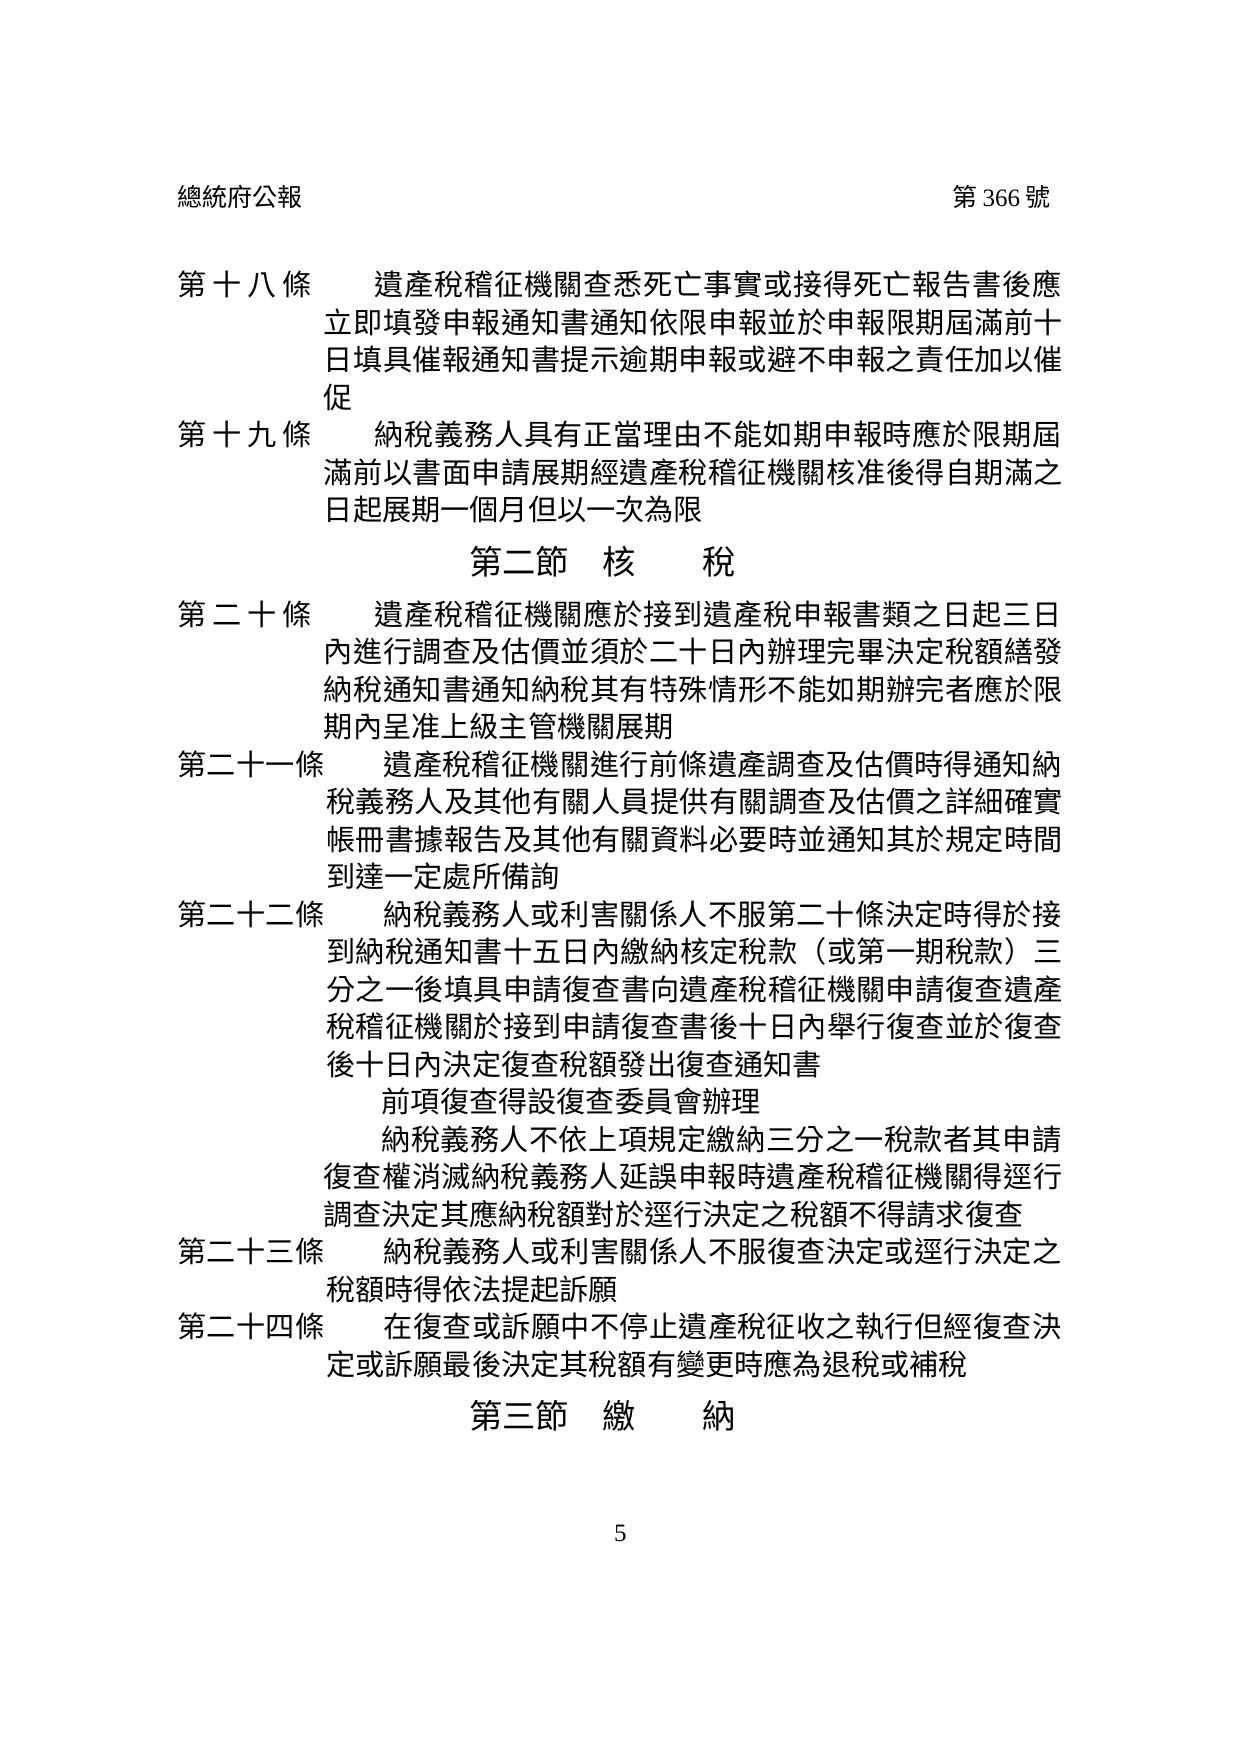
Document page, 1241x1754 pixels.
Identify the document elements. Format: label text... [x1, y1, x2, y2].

text 第二十四條 在復查或訴願中不停止遺產稅征收之執行但經復查決定或訴願最後決定其稅額有變更時應為退稅或補稅 [177, 1307, 1063, 1382]
text 前項復查得設復查委員會辦理 [323, 1082, 1063, 1120]
text 第十九條 納稅義務人具有正當理由不能如期申報時應於限期屆滿前以書面申請展期經遺產稅稽征機關核准後得自期滿之日起展期一個月但以一次為限 [177, 416, 1063, 528]
text 第二十二條 納稅義務人或利害關係人不服第二十條決定時得於接到納稅通知書十五日內繳納核定稅款（或第一期稅款）三分之一後填具申請復查書向遺產稅稽征機關申請復查遺產稅稽征機關於接到申請復查書後十日內舉行復查並於復查後十日內決定復查稅額發出復查通知書 [177, 895, 1063, 1082]
text 第二十一條 遺產稅稽征機關進行前條遺產調查及估價時得通知納稅義務人及其他有關人員提供有關調查及估價之詳細確實帳冊書據報告及其他有關資料必要時並通知其於規定時間到達一定處所備詢 [177, 745, 1063, 895]
text 第三節 繳 納 [469, 1395, 1063, 1437]
text 第二十三條 納稅義務人或利害關係人不服復查決定或逕行決定之稅額時得依法提起訴願 [177, 1232, 1063, 1307]
text 第二十條 遺產稅稽征機關應於接到遺產稅申報書類之日起三日內進行調查及估價並須於二十日內辦理完畢決定稅額繕發納稅通知書通知納稅其有特殊情形不能如期辦完者應於限期內呈准上級主管機關展期 [177, 595, 1063, 745]
text 第二節 核 稅 [469, 541, 1063, 582]
text 第十八條 遺產稅稽征機關查悉死亡事實或接得死亡報告書後應立即填發申報通知書通知依限申報並於申報限期屆滿前十日填具催報通知書提示逾期申報或避不申報之責任加以催促 [177, 266, 1063, 416]
text 納稅義務人不依上項規定繳納三分之一稅款者其申請復查權消滅納稅義務人延誤申報時遺產稅稽征機關得逕行調查決定其應納稅額對於逕行決定之稅額不得請求復查 [323, 1120, 1063, 1232]
